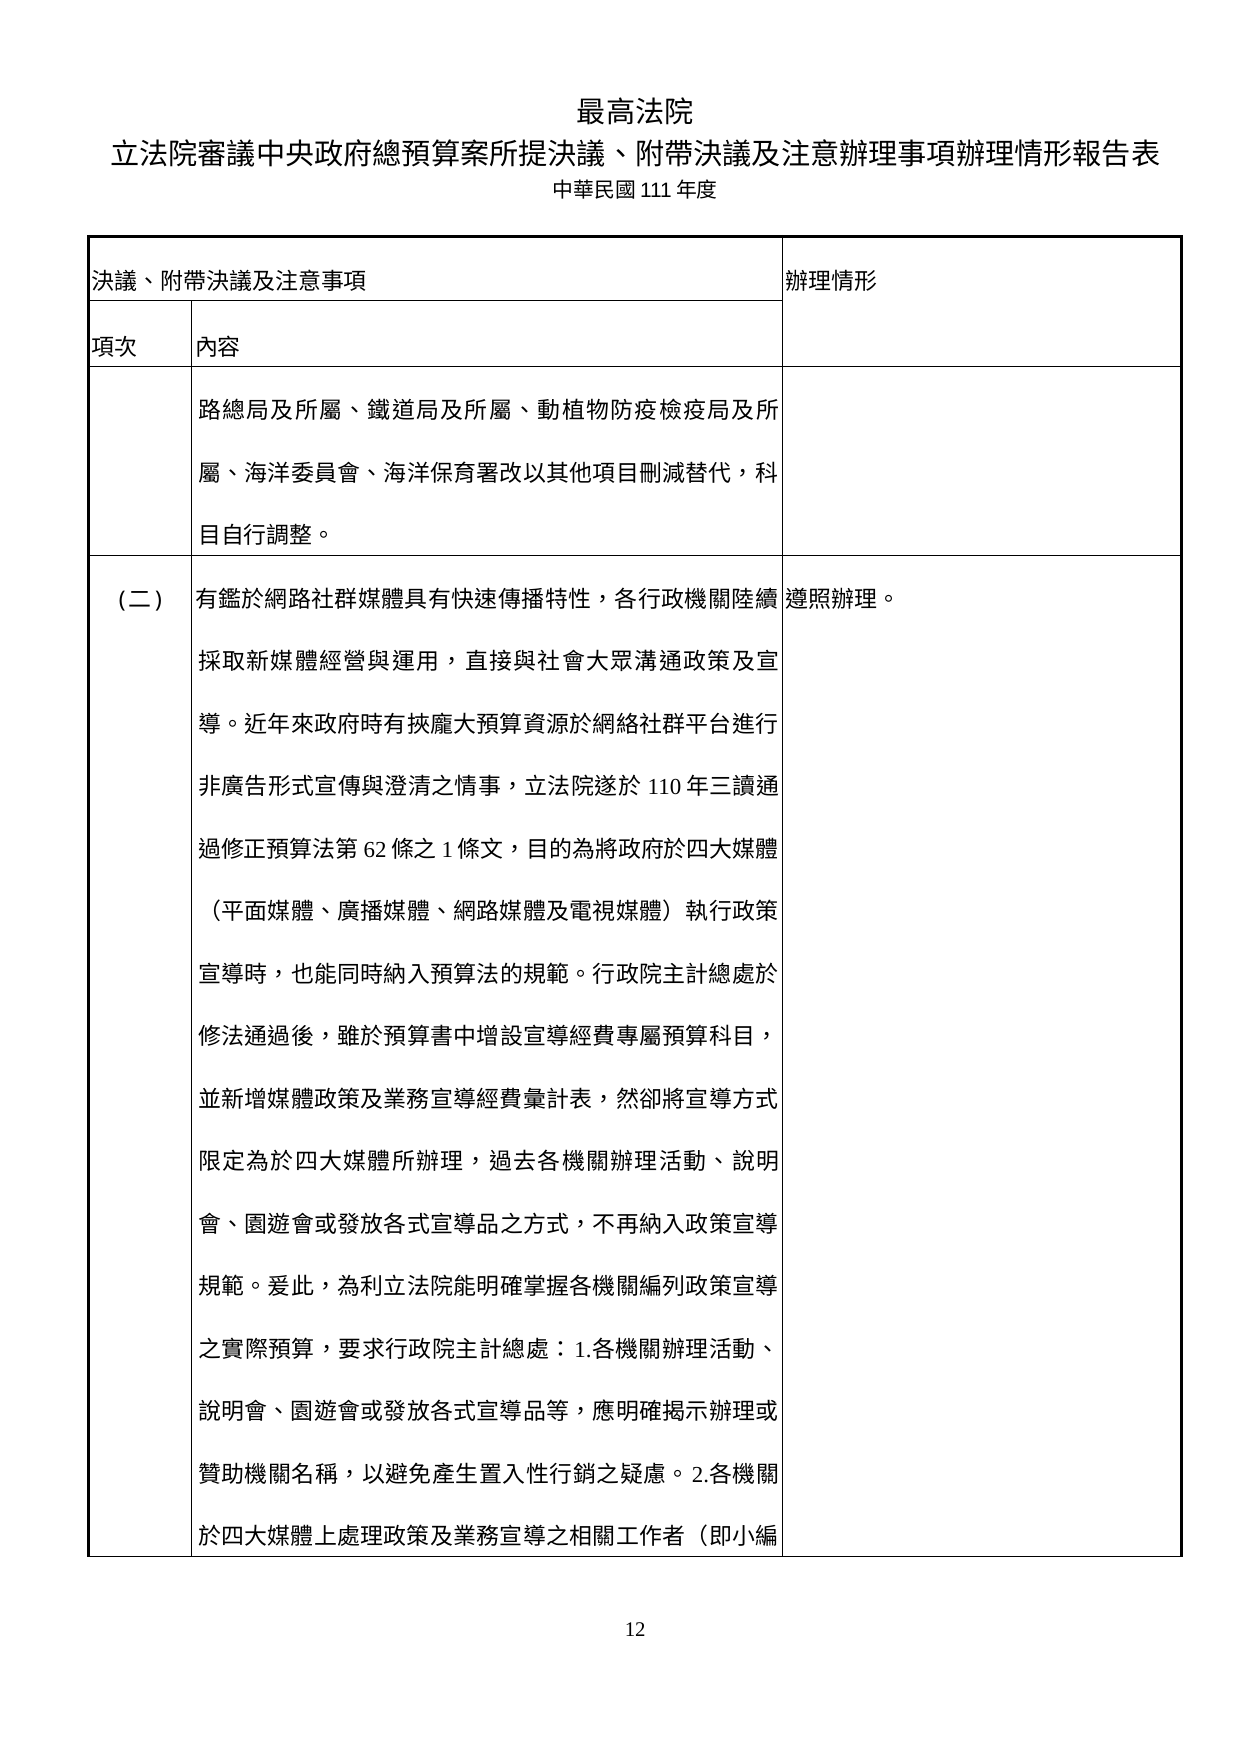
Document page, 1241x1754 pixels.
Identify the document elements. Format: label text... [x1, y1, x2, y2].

table_header 決議、附帶決議及注意事項 [90, 238, 782, 300]
table_cell 有鑑於網路社群媒體具有快速傳播特性，各行政機關陸續採取新媒體經營與運用，直接與社會大眾溝通政策及宣導。近年來政府時有挾龐大預算資源於網絡社群平台進行非廣告形式宣傳與澄清之情事，立法院遂於110年三讀通過修正預算法第62條之1條文，目的為將政府於四大媒體（平面媒體、廣播媒體、網路媒體及電視媒體）執行政策宣導時，也能同時納入預算法的規範。行政院主計總處於修法通過後，雖於預算書中增設宣導經費專屬預算科目，並新增媒體政策及業務宣導經費彙計表，然卻將宣導方式限定為於四大媒體所辦理，過去各機關辦理活動、說明會、園遊會或發放各式宣導品之方式，不再納入政策宣導規範。爰此，為利立法院能明確掌握各機關編列政策宣導之實際預算，要求行政院主計總處：1.各機關辦理活動、說明會、園遊會或發放各式宣導品等，應明確揭示辦理或贊助機關名稱，以避免產生置入性行銷之疑慮。2.各機關於四大媒體上處理政策及業務宣導之相關工作者（即小編 [192, 556, 782, 1556]
table_cell 遵照辦理。 [783, 556, 1180, 1556]
table_cell 內容 [192, 301, 782, 366]
table_cell 路總局及所屬、鐵道局及所屬、動植物防疫檢疫局及所屬、海洋委員會、海洋保育署改以其他項目刪減替代，科目自行調整。 [192, 367, 782, 554]
table_cell (二) [90, 556, 191, 1556]
table_cell 項次 [90, 301, 191, 366]
table_header 辦理情形 [783, 238, 1180, 366]
table_cell [90, 367, 191, 554]
table_cell [783, 367, 1180, 554]
